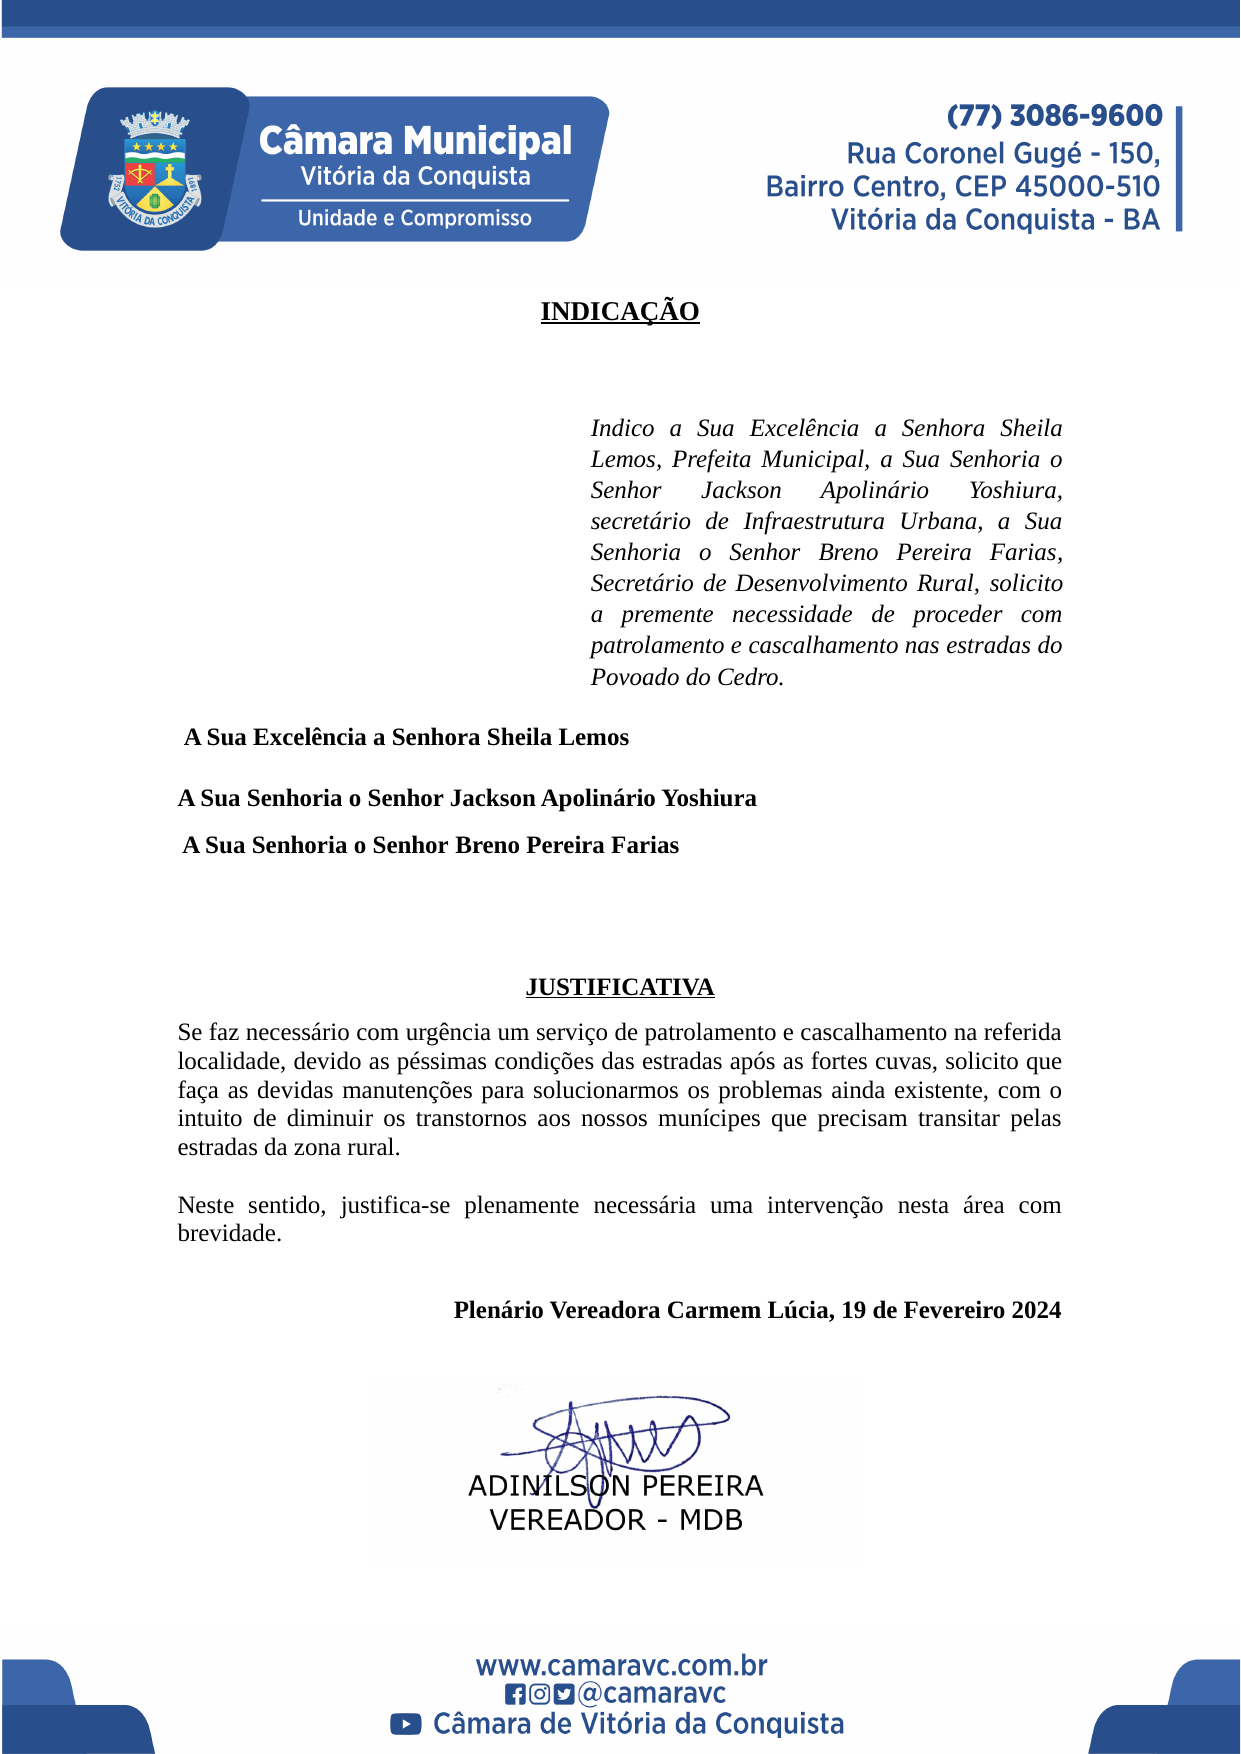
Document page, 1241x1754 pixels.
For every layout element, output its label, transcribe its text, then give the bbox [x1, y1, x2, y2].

picture [2, 1624, 1241, 1754]
text Indico a Sua Excelência a Senhora Sheila Lemos, Prefeita Municipal, a Sua Senhoria o Senhor Jackson Apolinário Yoshiura, secretário de Infraestrutura Urbana, a Sua Senhoria o Senhor Breno Pereira Farias, Secretário de Desenvolvimento Rural, solicito a premente necessidade de proceder com patrolamento e cascalhamento nas estradas do Povoado do Cedro. [591, 413, 1063, 690]
text A Sua Excelência a Senhora Sheila Lemos [177, 722, 1063, 751]
picture [368, 1378, 864, 1566]
text INDICAÇÃO [177, 295, 1063, 326]
text A Sua Senhoria o Senhor Jackson Apolinário Yoshiura [177, 783, 1063, 811]
text Plenário Vereadora Carmem Lúcia, 19 de Fevereiro 2024 [177, 1295, 1063, 1324]
text Neste sentido, justifica-se plenamente necessária uma intervenção nesta área com brevidade. [177, 1190, 1063, 1247]
picture [1, 0, 1240, 288]
text A Sua Senhoria o Senhor Breno Pereira Farias [177, 830, 1063, 859]
text Se faz necessário com urgência um serviço de patrolamento e cascalhamento na referida localidade, devido as péssimas condições das estradas após as fortes cuvas, solicito que faça as devidas manutenções para solucionarmos os problemas ainda existente, com o intuito de diminuir os transtornos aos nossos munícipes que precisam transitar pelas estradas da zona rural. [177, 1017, 1063, 1161]
text JUSTIFICATIVA [177, 972, 1063, 1001]
